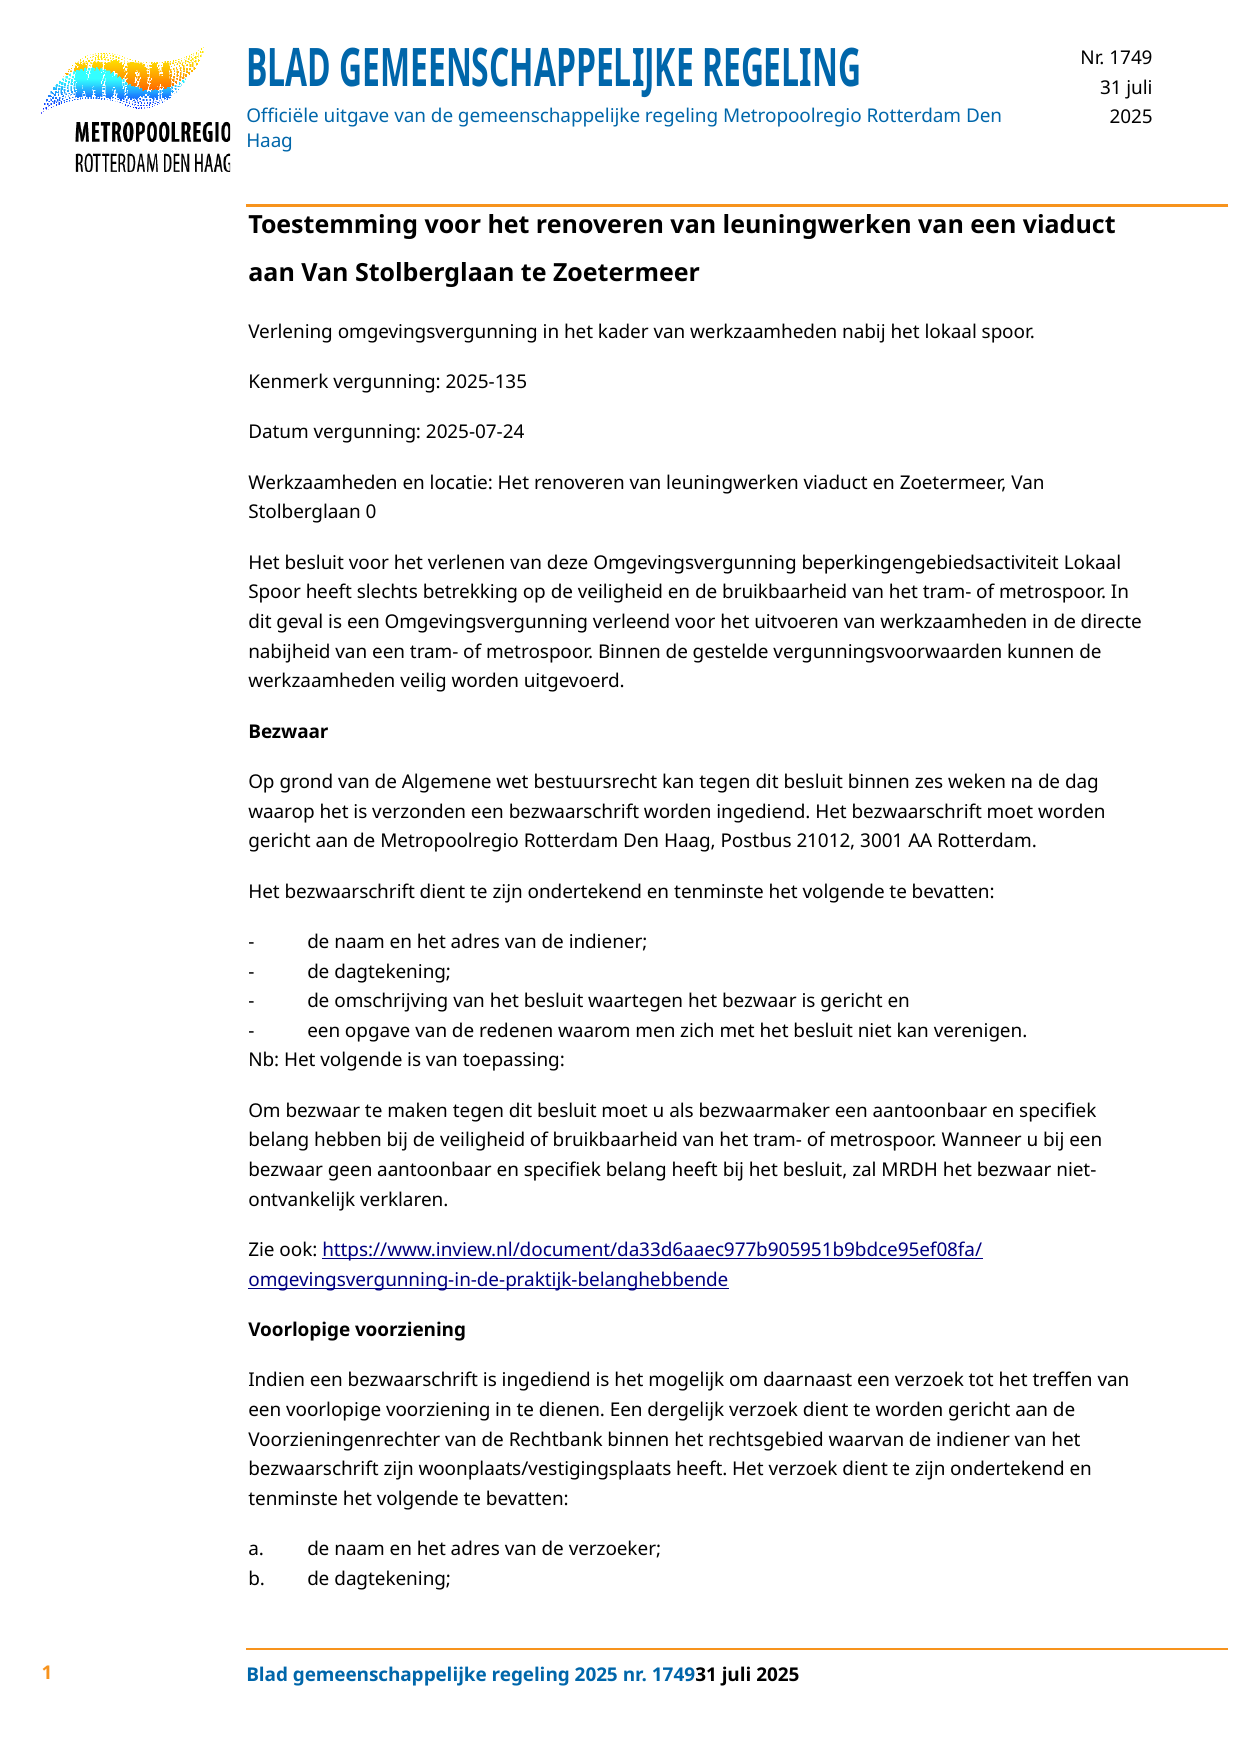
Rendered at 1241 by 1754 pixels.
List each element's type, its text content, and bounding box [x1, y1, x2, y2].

text Om bezwaar te maken tegen dit besluit moet u als bezwaarmaker een aantoonbaar en specifiek belang hebben bij de veiligheid of bruikbaarheid van het tram- of metrospoor. Wanneer u bij een bezwaar geen aantoonbaar en specifiek belang heeft bij het besluit, zal MRDH het bezwaar niet-ontvankelijk verklaren. [248, 1097, 1152, 1212]
text Nb: Het volgende is van toepassing: [248, 1047, 1152, 1072]
text Het besluit voor het verlenen van deze Omgevingsvergunning beperkingengebiedsactiviteit Lokaal Spoor heeft slechts betrekking op de veiligheid en de bruikbaarheid van het tram- of metrospoor. In dit geval is een Omgevingsvergunning verleend voor het uitvoeren van werkzaamheden in de directe nabijheid van een tram- of metrospoor. Binnen de gestelde vergunningsvoorwaarden kunnen de werkzaamheden veilig worden uitgevoerd. [248, 549, 1152, 693]
list de dagtekening; [248, 1565, 1152, 1591]
list een opgave van de redenen waarom men zich met het besluit niet kan verenigen. [248, 1017, 1152, 1043]
text Op grond van de Algemene wet bestuursrecht kan tegen dit besluit binnen zes weken na de dag waarop het is verzonden een bezwaarschrift worden ingediend. Het bezwaarschrift moet worden gericht aan de Metropoolregio Rotterdam Den Haag, Postbus 21012, 3001 AA Rotterdam. [248, 768, 1152, 853]
text Kenmerk vergunning: 2025-135 [248, 368, 1152, 394]
list de naam en het adres van de verzoeker; [248, 1535, 1152, 1561]
text Zie ook: https://www.inview.nl/document/da33d6aaec977b905951b9bdce95ef08fa/omgevingsvergunning-in-de-praktijk-belanghebbende [248, 1236, 1152, 1292]
picture [41, 47, 231, 172]
text Toestemming voor het renoveren van leuningwerken van een viaduct aan Van Stolberglaan te Zoetermeer [248, 207, 1152, 288]
text Indien een bezwaarschrift is ingediend is het mogelijk om daarnaast een verzoek tot het treffen van een voorlopige voorziening in te dienen. Een dergelijk verzoek dient te worden gericht aan de Voorzieningenrechter van de Rechtbank binnen het rechtsgebied waarvan de indiener van het bezwaarschrift zijn woonplaats/vestigingsplaats heeft. Het verzoek dient te zijn ondertekend en tenminste het volgende te bevatten: [248, 1367, 1152, 1511]
list de dagtekening; [248, 958, 1152, 984]
text Het bezwaarschrift dient te zijn ondertekend en tenminste het volgende te bevatten: [248, 878, 1152, 904]
text Datum vergunning: 2025-07-24 [248, 419, 1152, 444]
list de omschrijving van het besluit waartegen het bezwaar is gericht en [248, 987, 1152, 1013]
list de naam en het adres van de indiener; [248, 928, 1152, 954]
text Werkzaamheden en locatie: Het renoveren van leuningwerken viaduct en Zoetermeer, Van Stolberglaan 0 [248, 469, 1152, 524]
text Bezwaar [248, 718, 1152, 744]
text Voorlopige voorziening [248, 1316, 1152, 1342]
text Verlening omgevingsvergunning in het kader van werkzaamheden nabij het lokaal spoor. [248, 318, 1152, 344]
